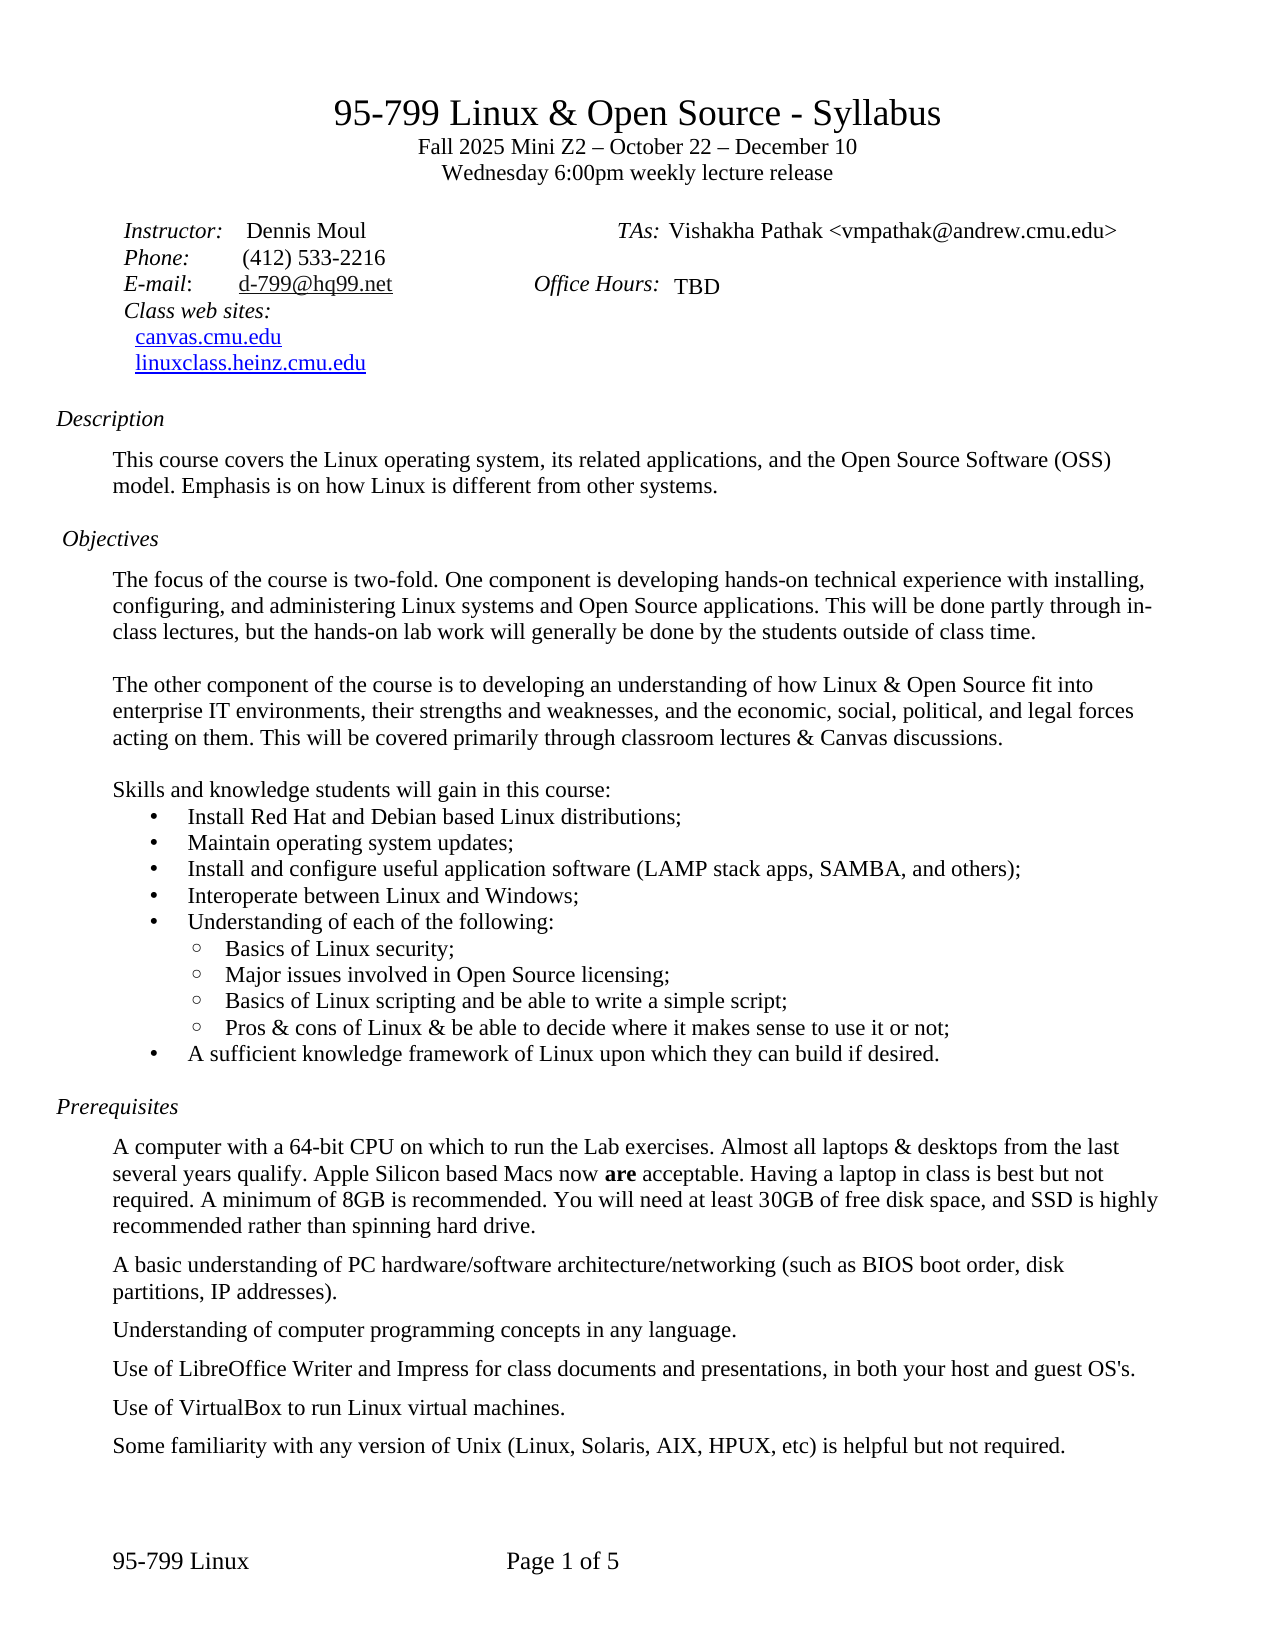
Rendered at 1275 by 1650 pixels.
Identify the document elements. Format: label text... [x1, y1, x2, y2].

table_header Vishakha Pathak <vmpathak@andrew.cmu.edu> TBD [665, 215, 1163, 379]
subtitle Prerequisites [56, 1093, 1162, 1119]
subtitle Objectives [56, 525, 1162, 551]
list Install and configure useful application software (LAMP stack apps, SAMBA, and others); [150, 856, 1162, 882]
text Use of VirtualBox to run Linux virtual machines. [112, 1394, 1162, 1420]
list Basics of Linux security; [187, 934, 1162, 961]
list Interoperate between Linux and Windows; [150, 882, 1162, 908]
text The focus of the course is two-fold. One component is developing hands-on technical experience with installing, configuring, and administering Linux systems and Open Source applications. This will be done partly through in-class lectures, but the hands-on lab work will generally be done by the students outside of class time. [112, 566, 1162, 645]
table_header Instructor: Dennis Moul Phone: (412) 533-2216 E-mail: d-799@hq99.net Class web sites: canvas.cmu.edu linuxclass.heinz.cmu.edu [113, 215, 412, 379]
text The other component of the course is to developing an understanding of how Linux & Open Source fit into enterprise IT environments, their strengths and weaknesses, and the economic, social, political, and legal forces acting on them. This will be covered primarily through classroom lectures & Canvas discussions. [112, 671, 1162, 750]
text This course covers the Linux operating system, its related applications, and the Open Source Software (OSS) model. Emphasis is on how Linux is different from other systems. [112, 446, 1162, 498]
text Skills and knowledge students will gain in this course: [112, 776, 1162, 803]
list Install Red Hat and Debian based Linux distributions; [150, 803, 1162, 829]
list Basics of Linux scripting and be able to write a simple script; [187, 987, 1162, 1014]
list Major issues involved in Open Source licensing; [187, 961, 1162, 987]
text Fall 2025 Mini Z2 – October 22 – December 10 Wednesday 6:00pm weekly lecture release [112, 133, 1162, 214]
text Use of LibreOffice Writer and Impress for class documents and presentations, in both your host and guest OS's. [112, 1355, 1162, 1382]
text 95-799 Linux & Open Source - Syllabus [112, 90, 1162, 133]
table_header TAs: Office Hours: [412, 215, 665, 379]
list Pros & cons of Linux & be able to decide where it makes sense to use it or not; [187, 1014, 1162, 1040]
text A basic understanding of PC hardware/software architecture/networking (such as BIOS boot order, disk partitions, IP addresses). [112, 1251, 1162, 1304]
text A computer with a 64-bit CPU on which to run the Lab exercises. Almost all laptops & desktops from the last several years qualify. Apple Silicon based Macs now are acceptable. Having a laptop in class is best but not required. A minimum of 8GB is recommended. You will need at least 30GB of free disk space, and SSD is highly recommended rather than spinning hard drive. [112, 1133, 1162, 1239]
text Understanding of computer programming concepts in any language. [112, 1317, 1162, 1343]
list A sufficient knowledge framework of Linux upon which they can build if desired. [150, 1040, 1162, 1066]
text Some familiarity with any version of Unix (Linux, Solaris, AIX, HPUX, etc) is helpful but not required. [112, 1432, 1162, 1458]
subtitle Description [56, 405, 1162, 431]
list Maintain operating system updates; [150, 829, 1162, 856]
list Understanding of each of the following: [150, 908, 1162, 934]
